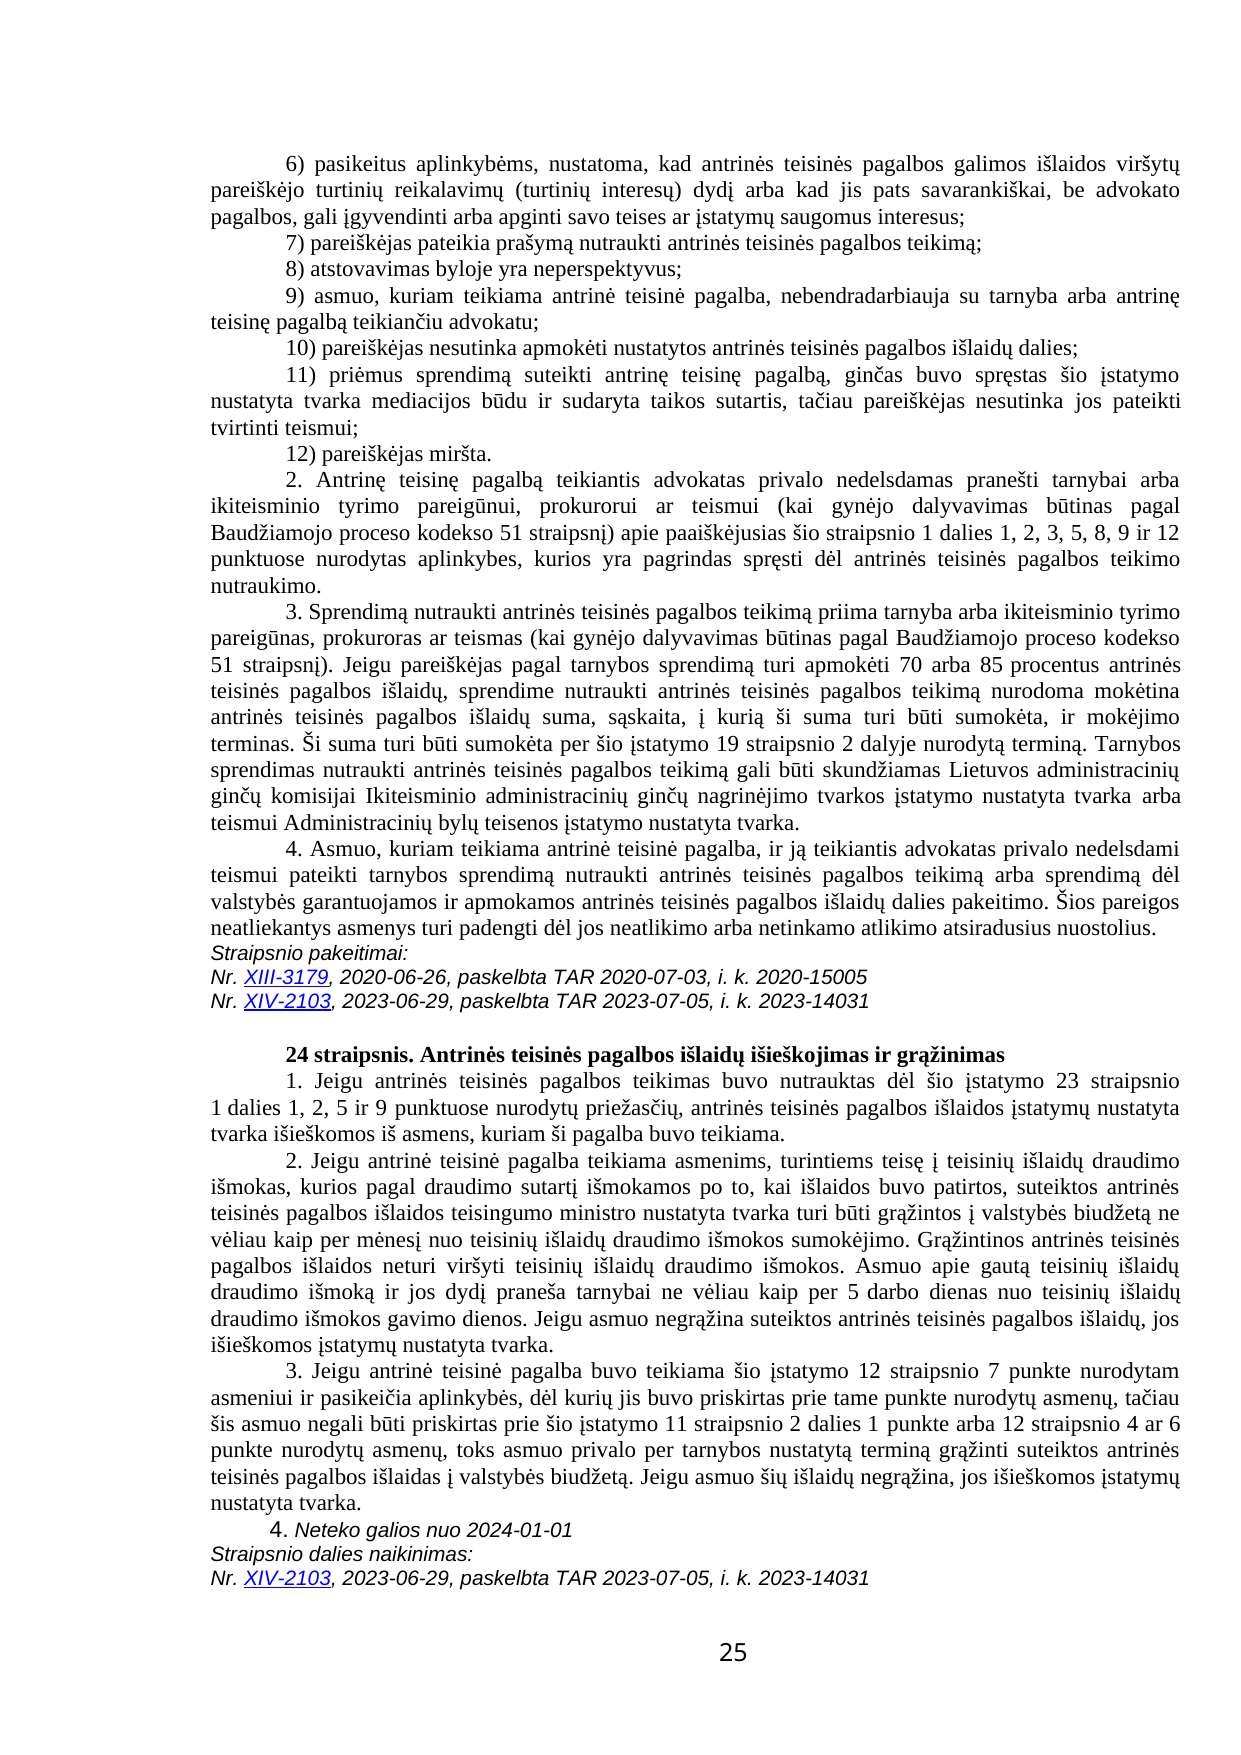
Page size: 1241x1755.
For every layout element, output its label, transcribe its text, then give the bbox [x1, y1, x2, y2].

text 2. Jeigu antrinė teisinė pagalba teikiama asmenims, turintiems teisę į teisinių išlaidų draudimo išmokas, kurios pagal draudimo sutartį išmokamos po to, kai išlaidos buvo patirtos, suteiktos antrinės teisinės pagalbos išlaidos teisingumo ministro nustatyta tvarka turi būti grąžintos į valstybės biudžetą ne vėliau kaip per mėnesį nuo teisinių išlaidų draudimo išmokos sumokėjimo. Grąžintinos antrinės teisinės pagalbos išlaidos neturi viršyti teisinių išlaidų draudimo išmokos. Asmuo apie gautą teisinių išlaidų draudimo išmoką ir jos dydį praneša tarnybai ne vėliau kaip per 5 darbo dienas nuo teisinių išlaidų draudimo išmokos gavimo dienos. Jeigu asmuo negrąžina suteiktos antrinės teisinės pagalbos išlaidų, jos išieškomos įstatymų nustatyta tvarka. [210, 1147, 1181, 1357]
text 24 straipsnis. Antrinės teisinės pagalbos išlaidų išieškojimas ir grąžinimas [210, 1041, 1181, 1068]
text Nr. XIV-2103, 2023-06-29, paskelbta TAR 2023-07-05, i. k. 2023-14031 [210, 988, 1181, 1012]
text 11) priėmus sprendimą suteikti antrinę teisinę pagalbą, ginčas buvo spręstas šio įstatymo nustatyta tvarka mediacijos būdu ir sudaryta taikos sutartis, tačiau pareiškėjas nesutinka jos pateikti tvirtinti teismui; [210, 361, 1181, 440]
text 8) atstovavimas byloje yra neperspektyvus; [210, 255, 1181, 282]
text 4. Neteko galios nuo 2024-01-01 [210, 1516, 1181, 1542]
text 1. Jeigu antrinės teisinės pagalbos teikimas buvo nutrauktas dėl šio įstatymo 23 straipsnio 1 dalies 1, 2, 5 ir 9 punktuose nurodytų priežasčių, antrinės teisinės pagalbos išlaidos įstatymų nustatyta tvarka išieškomos iš asmens, kuriam ši pagalba buvo teikiama. [210, 1068, 1181, 1147]
text 6) pasikeitus aplinkybėms, nustatoma, kad antrinės teisinės pagalbos galimos išlaidos viršytų pareiškėjo turtinių reikalavimų (turtinių interesų) dydį arba kad jis pats savarankiškai, be advokato pagalbos, gali įgyvendinti arba apginti savo teises ar įstatymų saugomus interesus; [210, 150, 1181, 229]
text 2. Antrinę teisinę pagalbą teikiantis advokatas privalo nedelsdamas pranešti tarnybai arba ikiteisminio tyrimo pareigūnui, prokurorui ar teismui (kai gynėjo dalyvavimas būtinas pagal Baudžiamojo proceso kodekso 51 straipsnį) apie paaiškėjusias šio straipsnio 1 dalies 1, 2, 3, 5, 8, 9 ir 12 punktuose nurodytas aplinkybes, kurios yra pagrindas spręsti dėl antrinės teisinės pagalbos teikimo nutraukimo. [210, 466, 1181, 598]
text 3. Jeigu antrinė teisinė pagalba buvo teikiama šio įstatymo 12 straipsnio 7 punkte nurodytam asmeniui ir pasikeičia aplinkybės, dėl kurių jis buvo priskirtas prie tame punkte nurodytų asmenų, tačiau šis asmuo negali būti priskirtas prie šio įstatymo 11 straipsnio 2 dalies 1 punkte arba 12 straipsnio 4 ar 6 punkte nurodytų asmenų, toks asmuo privalo per tarnybos nustatytą terminą grąžinti suteiktos antrinės teisinės pagalbos išlaidas į valstybės biudžetą. Jeigu asmuo šių išlaidų negrąžina, jos išieškomos įstatymų nustatyta tvarka. [210, 1357, 1181, 1516]
text 10) pareiškėjas nesutinka apmokėti nustatytos antrinės teisinės pagalbos išlaidų dalies; [210, 334, 1181, 361]
text 9) asmuo, kuriam teikiama antrinė teisinė pagalba, nebendradarbiauja su tarnyba arba antrinę teisinę pagalbą teikiančiu advokatu; [210, 282, 1181, 334]
text 4. Asmuo, kuriam teikiama antrinė teisinė pagalba, ir ją teikiantis advokatas privalo nedelsdami teismui pateikti tarnybos sprendimą nutraukti antrinės teisinės pagalbos teikimą arba sprendimą dėl valstybės garantuojamos ir apmokamos antrinės teisinės pagalbos išlaidų dalies pakeitimo. Šios pareigos neatliekantys asmenys turi padengti dėl jos neatlikimo arba netinkamo atlikimo atsiradusius nuostolius. [210, 835, 1181, 941]
text 7) pareiškėjas pateikia prašymą nutraukti antrinės teisinės pagalbos teikimą; [210, 229, 1181, 255]
text 3. Sprendimą nutraukti antrinės teisinės pagalbos teikimą priima tarnyba arba ikiteisminio tyrimo pareigūnas, prokuroras ar teismas (kai gynėjo dalyvavimas būtinas pagal Baudžiamojo proceso kodekso 51 straipsnį). Jeigu pareiškėjas pagal tarnybos sprendimą turi apmokėti 70 arba 85 procentus antrinės teisinės pagalbos išlaidų, sprendime nutraukti antrinės teisinės pagalbos teikimą nurodoma mokėtina antrinės teisinės pagalbos išlaidų suma, sąskaita, į kurią ši suma turi būti sumokėta, ir mokėjimo terminas. Ši suma turi būti sumokėta per šio įstatymo 19 straipsnio 2 dalyje nurodytą terminą. Tarnybos sprendimas nutraukti antrinės teisinės pagalbos teikimą gali būti skundžiamas Lietuvos administracinių ginčų komisijai Ikiteisminio administracinių ginčų nagrinėjimo tvarkos įstatymo nustatyta tvarka arba teismui Administracinių bylų teisenos įstatymo nustatyta tvarka. [210, 598, 1181, 835]
text Straipsnio pakeitimai: [210, 941, 1181, 964]
text 12) pareiškėjas miršta. [210, 440, 1181, 466]
text Nr. XIII-3179, 2020-06-26, paskelbta TAR 2020-07-03, i. k. 2020-15005 [210, 964, 1181, 988]
text Straipsnio dalies naikinimas: [210, 1542, 1181, 1566]
text Nr. XIV-2103, 2023-06-29, paskelbta TAR 2023-07-05, i. k. 2023-14031 [210, 1566, 1181, 1590]
